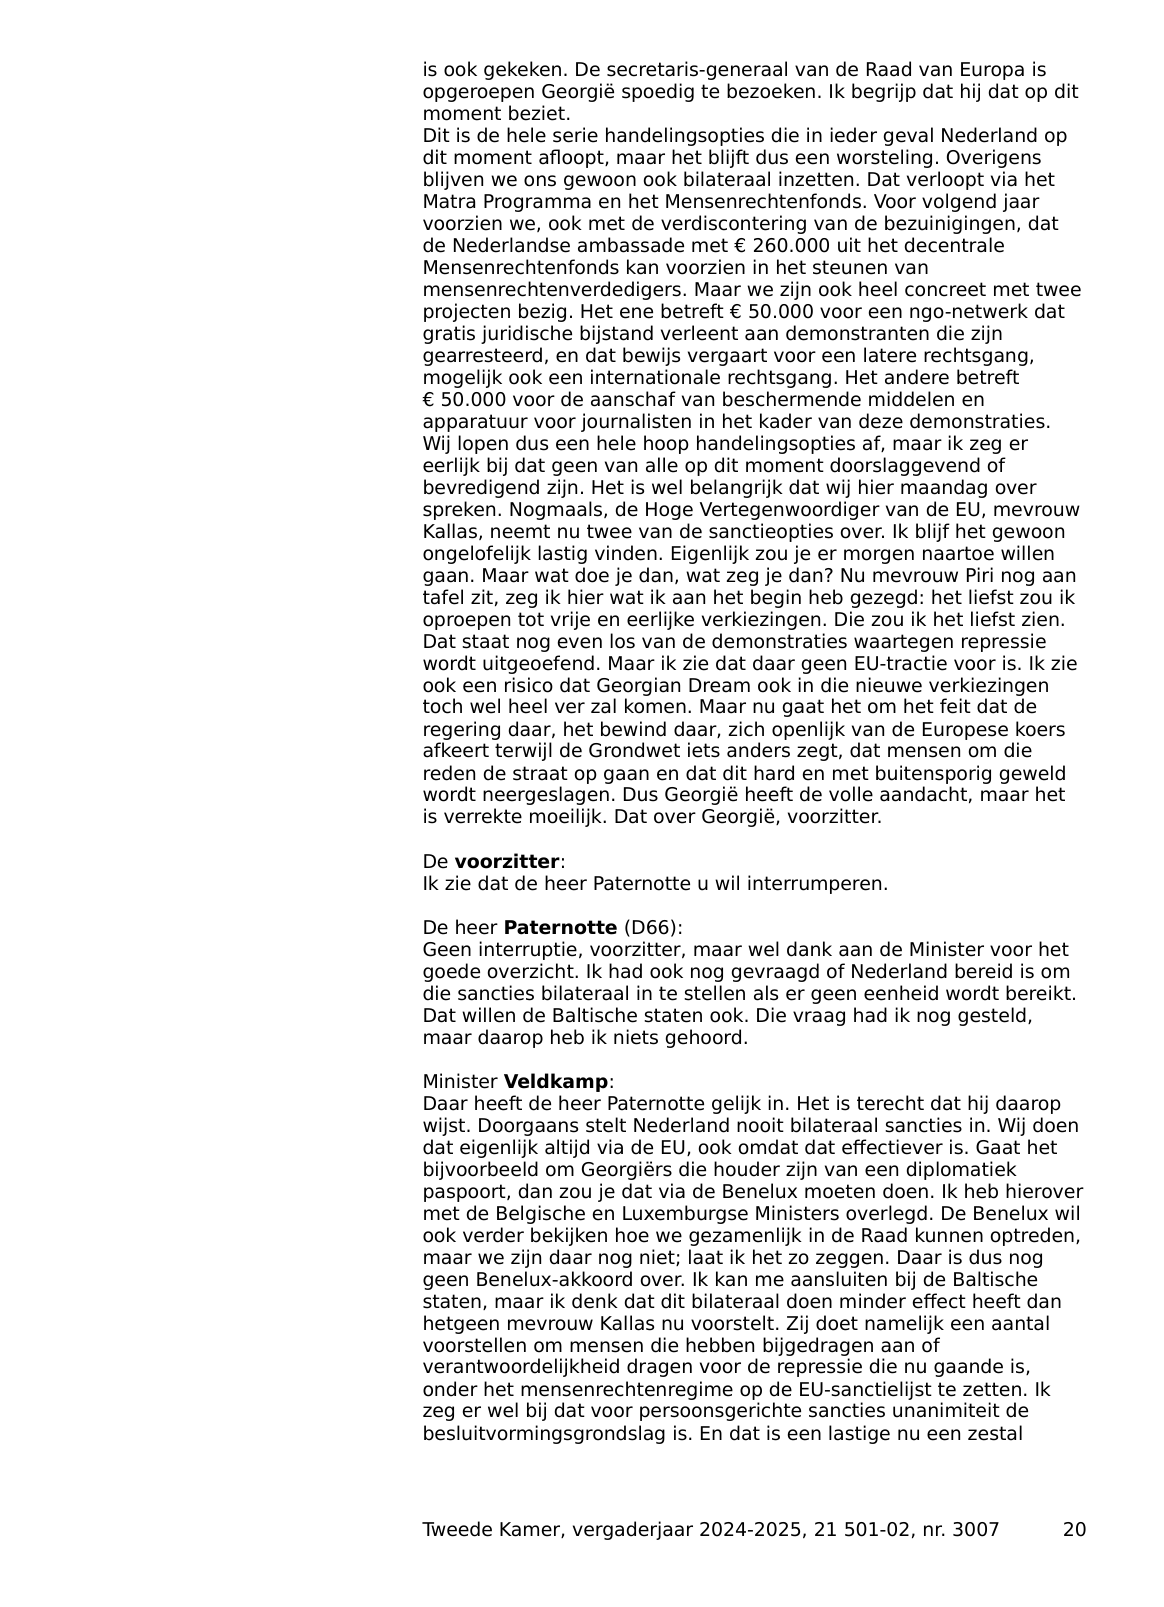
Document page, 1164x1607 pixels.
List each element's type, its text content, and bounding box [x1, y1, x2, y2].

text De heer Paternotte (D66): [422, 917, 1087, 939]
text De voorzitter: [422, 851, 1087, 872]
text Wij lopen dus een hele hoop handelingsopties af, maar ik zeg er eerlijk bij dat geen van alle op dit moment doorslaggevend of bevredigend zijn. Het is wel belangrijk dat wij hier maandag over spreken. Nogmaals, de Hoge Vertegenwoordiger van de EU, mevrouw Kallas, neemt nu twee van de sanctieopties over. Ik blijf het gewoon ongelofelijk lastig vinden. Eigenlijk zou je er morgen naartoe willen gaan. Maar wat doe je dan, wat zeg je dan? Nu mevrouw Piri nog aan tafel zit, zeg ik hier wat ik aan het begin heb gezegd: het liefst zou ik oproepen tot vrije en eerlijke verkiezingen. Die zou ik het liefst zien. Dat staat nog even los van de demonstraties waartegen repressie wordt uitgeoefend. Maar ik zie dat daar geen EU-tractie voor is. Ik zie ook een risico dat Georgian Dream ook in die nieuwe verkiezingen toch wel heel ver zal komen. Maar nu gaat het om het feit dat de regering daar, het bewind daar, zich openlijk van de Europese koers afkeert terwijl de Grondwet iets anders zegt, dat mensen om die reden de straat op gaan en dat dit hard en met buitensporig geweld wordt neergeslagen. Dus Georgië heeft de volle aandacht, maar het is verrekte moeilijk. Dat over Georgië, voorzitter. [422, 433, 1087, 828]
text Dit is de hele serie handelingsopties die in ieder geval Nederland op dit moment afloopt, maar het blijft dus een worsteling. Overigens blijven we ons gewoon ook bilateraal inzetten. Dat verloopt via het Matra Programma en het Mensenrechtenfonds. Voor volgend jaar voorzien we, ook met de verdiscontering van de bezuinigingen, dat de Nederlandse ambassade met € 260.000 uit het decentrale Mensenrechtenfonds kan voorzien in het steunen van mensenrechtenverdedigers. Maar we zijn ook heel concreet met twee projecten bezig. Het ene betreft € 50.000 voor een ngo-netwerk dat gratis juridische bijstand verleent aan demonstranten die zijn gearresteerd, en dat bewijs vergaart voor een latere rechtsgang, mogelijk ook een internationale rechtsgang. Het andere betreft € 50.000 voor de aanschaf van beschermende middelen en apparatuur voor journalisten in het kader van deze demonstraties. [422, 125, 1087, 433]
text Minister Veldkamp: [422, 1071, 1087, 1093]
text Ik zie dat de heer Paternotte u wil interrumperen. [422, 872, 1087, 894]
text is ook gekeken. De secretaris-generaal van de Raad van Europa is opgeroepen Georgië spoedig te bezoeken. Ik begrijp dat hij dat op dit moment beziet. [422, 59, 1087, 125]
text Daar heeft de heer Paternotte gelijk in. Het is terecht dat hij daarop wijst. Doorgaans stelt Nederland nooit bilateraal sancties in. Wij doen dat eigenlijk altijd via de EU, ook omdat dat effectiever is. Gaat het bijvoorbeeld om Georgiërs die houder zijn van een diplomatiek paspoort, dan zou je dat via de Benelux moeten doen. Ik heb hierover met de Belgische en Luxemburgse Ministers overlegd. De Benelux wil ook verder bekijken hoe we gezamenlijk in de Raad kunnen optreden, maar we zijn daar nog niet; laat ik het zo zeggen. Daar is dus nog geen Benelux-akkoord over. Ik kan me aansluiten bij de Baltische staten, maar ik denk dat dit bilateraal doen minder effect heeft dan hetgeen mevrouw Kallas nu voorstelt. Zij doet namelijk een aantal voorstellen om mensen die hebben bijgedragen aan of verantwoordelijkheid dragen voor de repressie die nu gaande is, onder het mensenrechtenregime op de EU-sanctielijst te zetten. Ik zeg er wel bij dat voor persoonsgerichte sancties unanimiteit de besluitvormingsgrondslag is. En dat is een lastige nu een zestal [422, 1093, 1087, 1444]
text Geen interruptie, voorzitter, maar wel dank aan de Minister voor het goede overzicht. Ik had ook nog gevraagd of Nederland bereid is om die sancties bilateraal in te stellen als er geen eenheid wordt bereikt. Dat willen de Baltische staten ook. Die vraag had ik nog gesteld, maar daarop heb ik niets gehoord. [422, 939, 1087, 1048]
